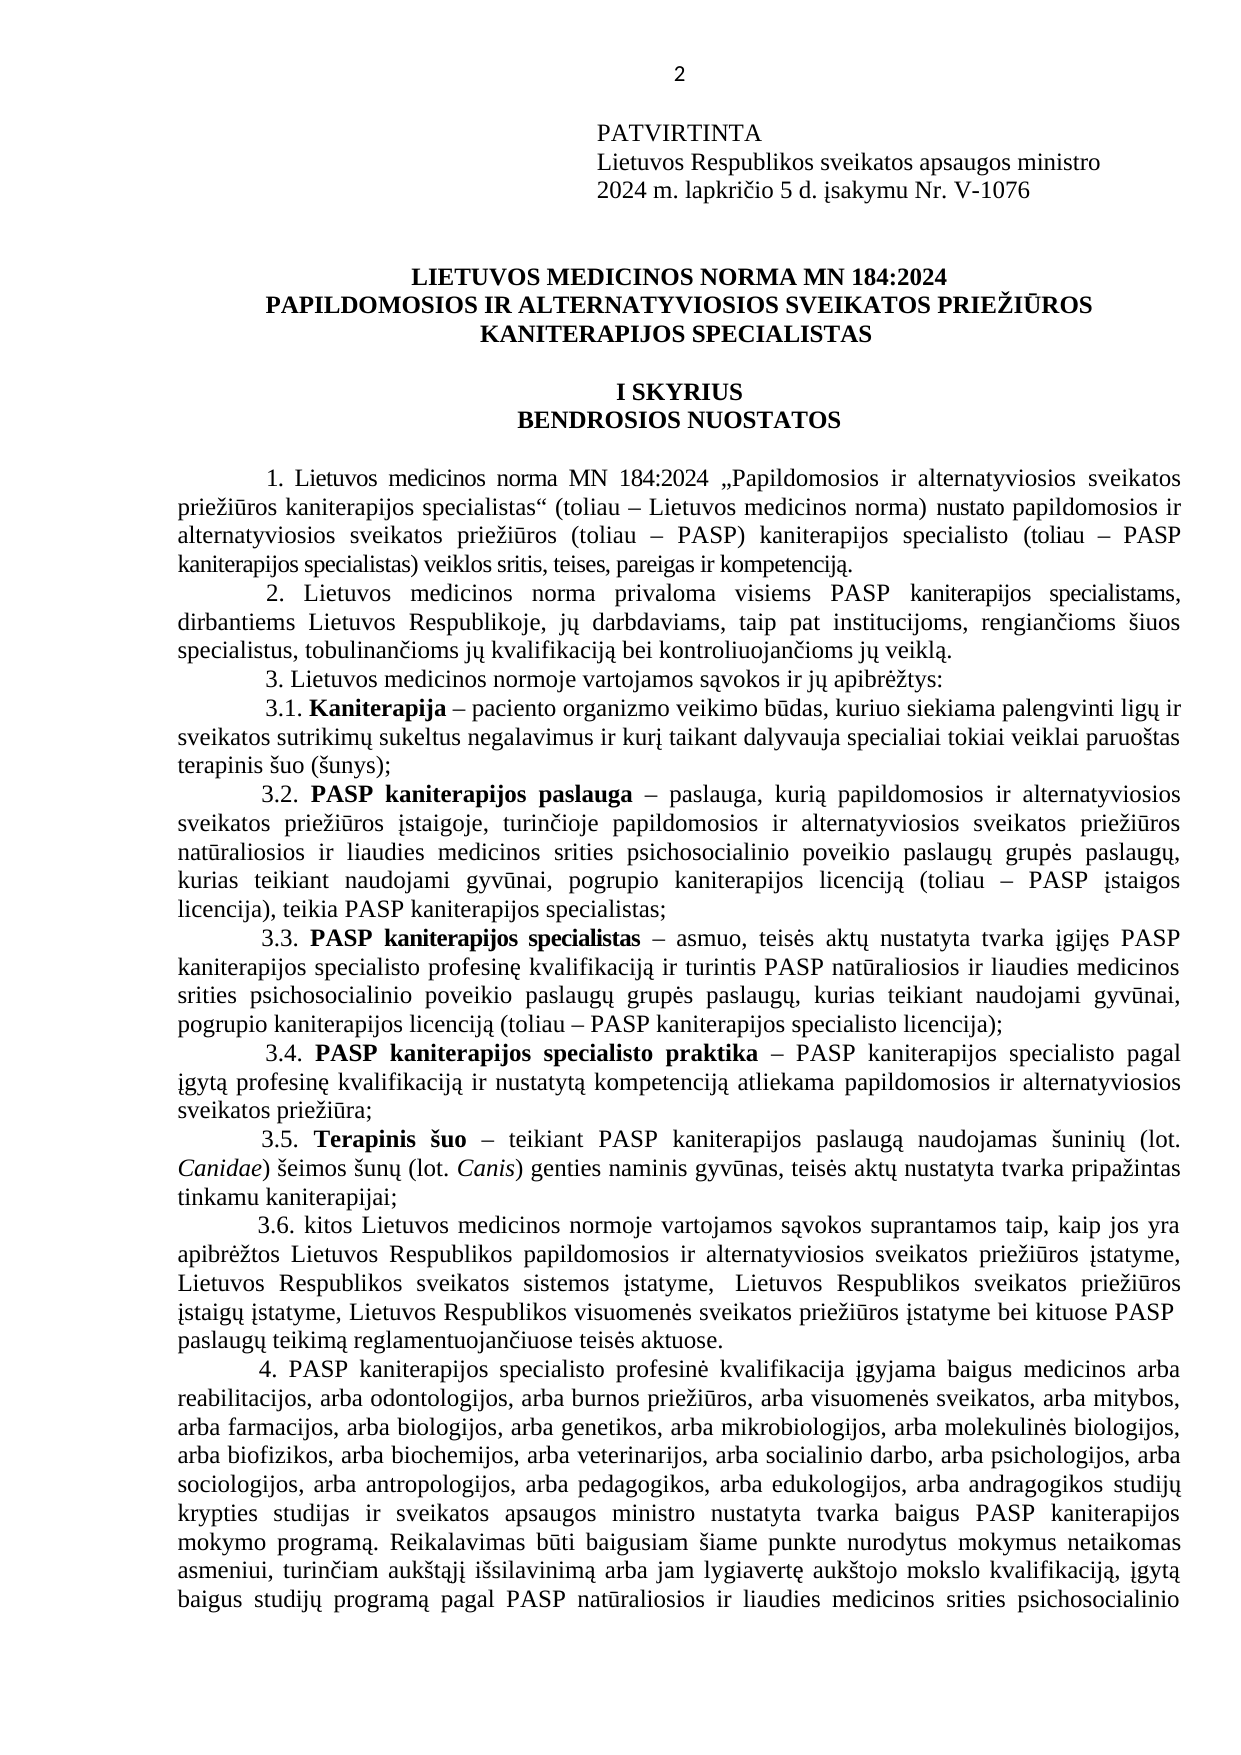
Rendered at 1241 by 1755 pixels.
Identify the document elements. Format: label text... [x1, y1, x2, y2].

text PAPILDOMOSIOS IR ALTERNATYVIOSIOS SVEIKATOS PRIEŽIŪROS KANITERAPIJOS SPECIALISTAS [177, 291, 1181, 348]
text 3.1. Kaniterapija – paciento organizmo veikimo būdas, kuriuo siekiama palengvinti ligų ir sveikatos sutrikimų sukeltus negalavimus ir kurį taikant dalyvauja specialiai tokiai veiklai paruoštas terapinis šuo (šunys); [177, 693, 1181, 779]
text 3. Lietuvos medicinos normoje vartojamos sąvokos ir jų apibrėžtys: [177, 664, 1181, 693]
text 3.6. kitos Lietuvos medicinos normoje vartojamos sąvokos suprantamos taip, kaip jos yra apibrėžtos Lietuvos Respublikos papildomosios ir alternatyviosios sveikatos priežiūros įstatyme, Lietuvos Respublikos sveikatos sistemos įstatyme, Lietuvos Respublikos sveikatos priežiūros įstaigų įstatyme, Lietuvos Respublikos visuomenės sveikatos priežiūros įstatyme bei kituose PASP paslaugų teikimą reglamentuojančiuose teisės aktuose. [177, 1211, 1181, 1354]
text PATVIRTINTA [177, 118, 1181, 147]
text 2024 m. lapkričio 5 d. įsakymu Nr. V-1076 [177, 176, 1181, 204]
text 3.4. PASP kaniterapijos specialisto praktika – PASP kaniterapijos specialisto pagal įgytą profesinę kvalifikaciją ir nustatytą kompetenciją atliekama papildomosios ir alternatyviosios sveikatos priežiūra; [177, 1038, 1181, 1124]
text LIETUVOS MEDICINOS NORMA MN 184:2024 [177, 262, 1181, 291]
text I skyrius [177, 377, 1181, 406]
text 3.5. Terapinis šuo – teikiant PASP kaniterapijos paslaugą naudojamas šuninių (lot. Canidae) šeimos šunų (lot. Canis) genties naminis gyvūnas, teisės aktų nustatyta tvarka pripažintas tinkamu kaniterapijai; [177, 1124, 1181, 1211]
text 2. Lietuvos medicinos norma privaloma visiems PASP kaniterapijos specialistams, dirbantiems Lietuvos Respublikoje, jų darbdaviams, taip pat institucijoms, rengiančioms šiuos specialistus, tobulinančioms jų kvalifikaciją bei kontroliuojančioms jų veiklą. [177, 578, 1181, 664]
text 1. Lietuvos medicinos norma MN 184:2024 „Papildomosios ir alternatyviosios sveikatos priežiūros kaniterapijos specialistas“ (toliau – Lietuvos medicinos norma) nustato papildomosios ir alternatyviosios sveikatos priežiūros (toliau – PASP) kaniterapijos specialisto (toliau – PASP kaniterapijos specialistas) veiklos sritis, teises, pareigas ir kompetenciją. [177, 463, 1181, 578]
text 4. PASP kaniterapijos specialisto profesinė kvalifikacija įgyjama baigus medicinos arba reabilitacijos, arba odontologijos, arba burnos priežiūros, arba visuomenės sveikatos, arba mitybos, arba farmacijos, arba biologijos, arba genetikos, arba mikrobiologijos, arba molekulinės biologijos, arba biofizikos, arba biochemijos, arba veterinarijos, arba socialinio darbo, arba psichologijos, arba sociologijos, arba antropologijos, arba pedagogikos, arba edukologijos, arba andragogikos studijų krypties studijas ir sveikatos apsaugos ministro nustatyta tvarka baigus PASP kaniterapijos mokymo programą. Reikalavimas būti baigusiam šiame punkte nurodytus mokymus netaikomas asmeniui, turinčiam aukštąjį išsilavinimą arba jam lygiavertę aukštojo mokslo kvalifikaciją, įgytą baigus studijų programą pagal PASP natūraliosios ir liaudies medicinos srities psichosocialinio [177, 1354, 1181, 1613]
text 3.2. PASP kaniterapijos paslauga – paslauga, kurią papildomosios ir alternatyviosios sveikatos priežiūros įstaigoje, turinčioje papildomosios ir alternatyviosios sveikatos priežiūros natūraliosios ir liaudies medicinos srities psichosocialinio poveikio paslaugų grupės paslaugų, kurias teikiant naudojami gyvūnai, pogrupio kaniterapijos licenciją (toliau – PASP įstaigos licencija), teikia PASP kaniterapijos specialistas; [177, 779, 1181, 923]
text Lietuvos Respublikos sveikatos apsaugos ministro [177, 147, 1181, 176]
text 3.3. PASP kaniterapijos specialistas – asmuo, teisės aktų nustatyta tvarka įgijęs PASP kaniterapijos specialisto profesinę kvalifikaciją ir turintis PASP natūraliosios ir liaudies medicinos srities psichosocialinio poveikio paslaugų grupės paslaugų, kurias teikiant naudojami gyvūnai, pogrupio kaniterapijos licenciją (toliau – PASP kaniterapijos specialisto licencija); [177, 923, 1181, 1038]
text bendrosios nuostatos [177, 406, 1181, 434]
